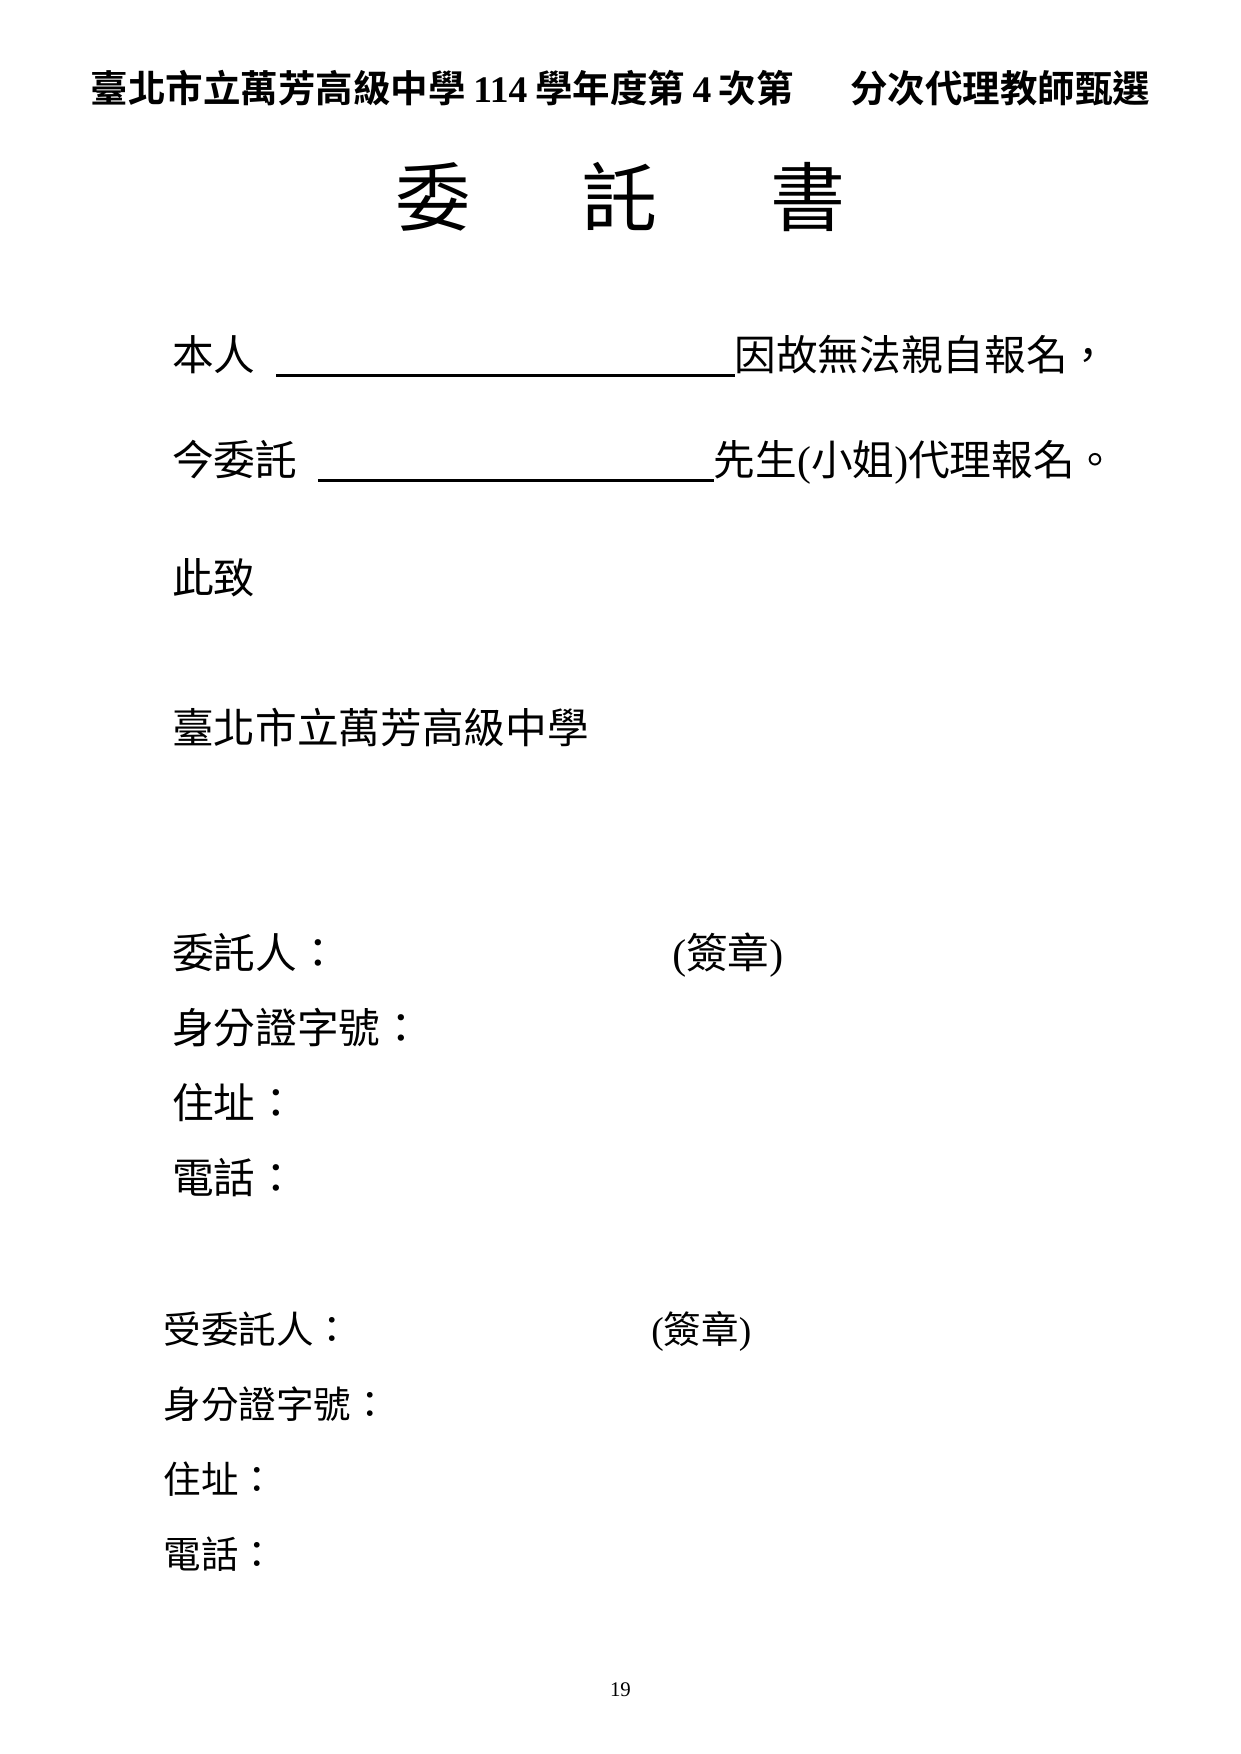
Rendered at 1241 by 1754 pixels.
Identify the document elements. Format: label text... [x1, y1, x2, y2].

text 臺北市立萬芳高級中學114學年度第4次第 分次代理教師甄選 [89, 59, 1152, 113]
text 身分證字號： [89, 983, 1152, 1058]
text 受委託人： (簽章) [89, 1283, 1152, 1358]
text 身分證字號： [89, 1358, 1152, 1433]
text 委 託 書 [89, 138, 1152, 247]
text 住址： [89, 1433, 1152, 1508]
text 電話： [89, 1508, 1152, 1583]
text 委託人： (簽章) [89, 908, 1152, 983]
text 本人 因故無法親自報名， [172, 322, 1152, 382]
text 今委託 先生(小姐)代理報名。 [172, 427, 1152, 488]
text 臺北市立萬芳高級中學 [89, 683, 1152, 758]
text 住址： [89, 1058, 1152, 1133]
text 此致 [89, 533, 1152, 608]
text 電話： [89, 1133, 1152, 1208]
